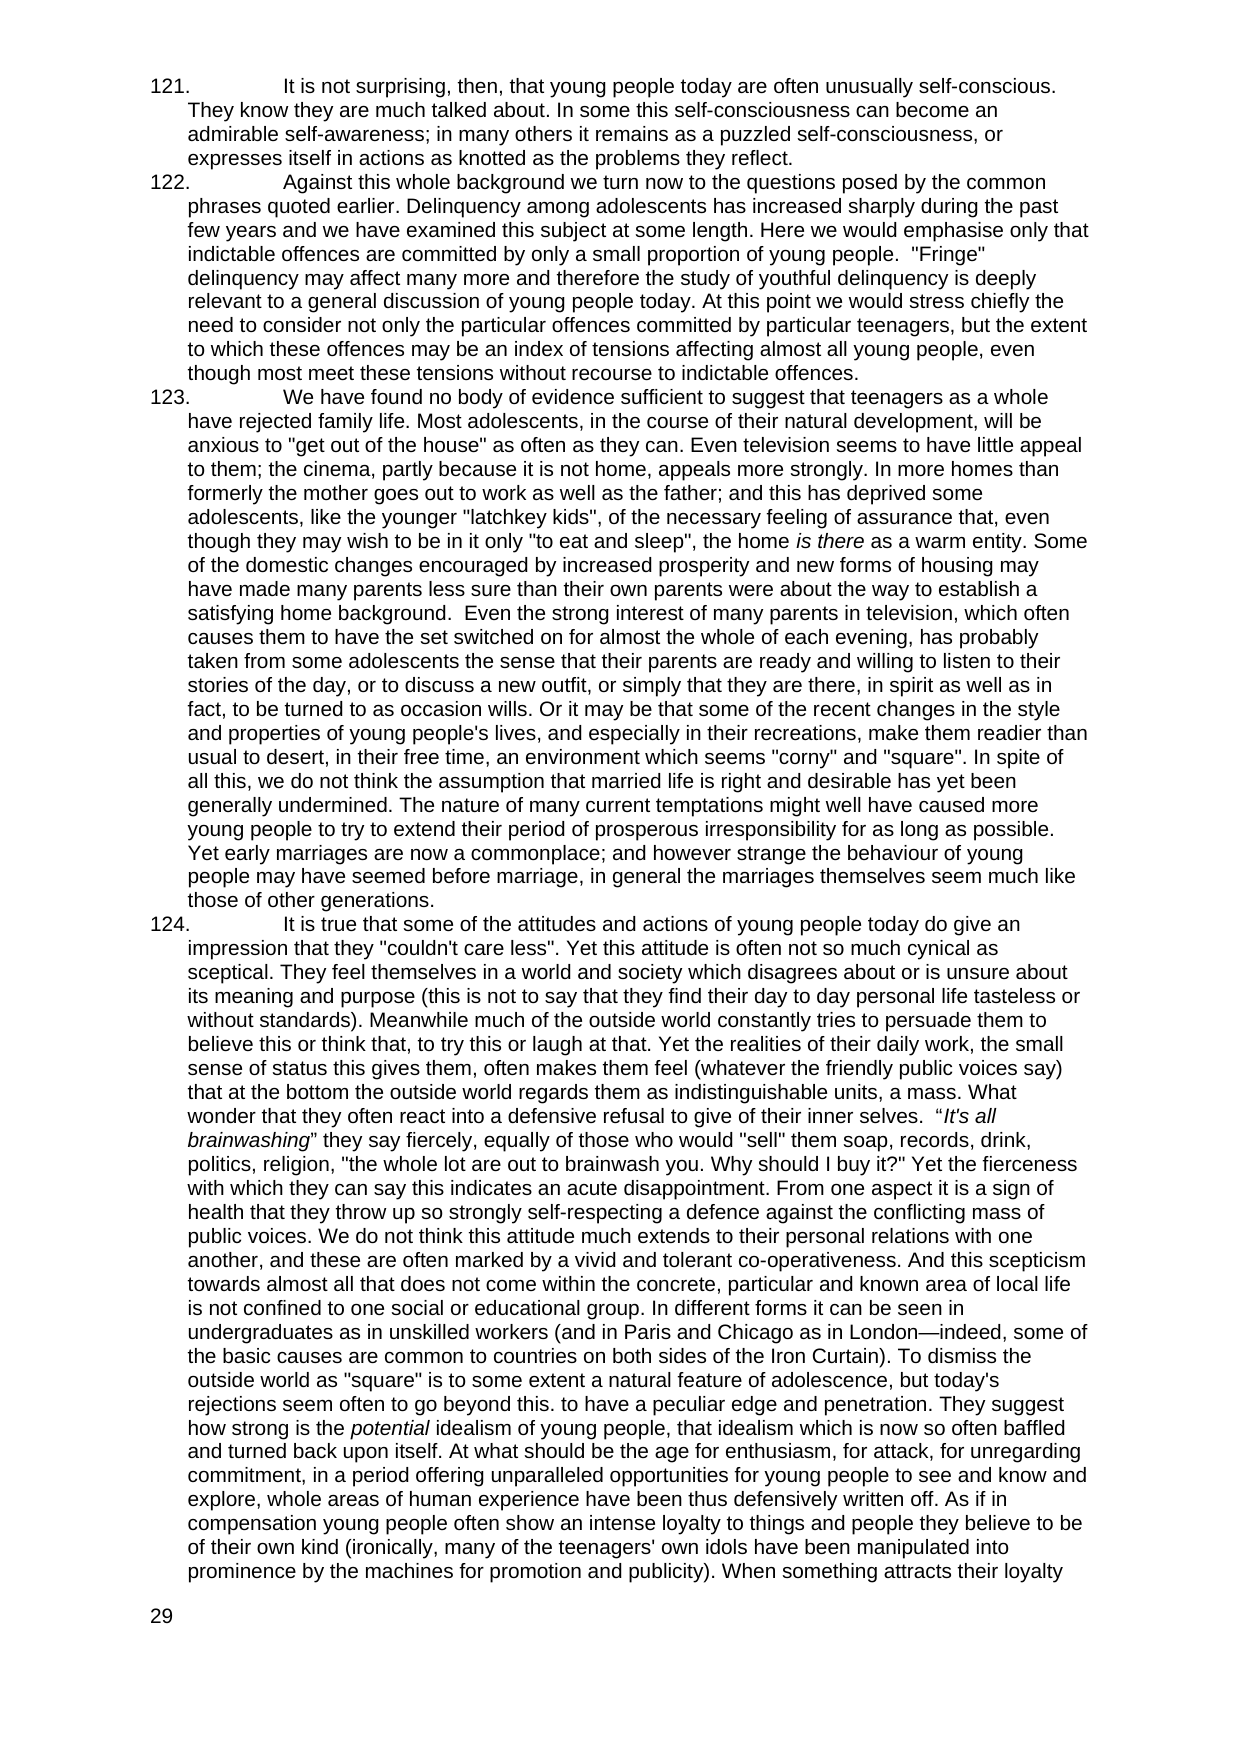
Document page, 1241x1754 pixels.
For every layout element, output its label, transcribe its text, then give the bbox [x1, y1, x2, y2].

list It is true that some of the attitudes and actions of young people today do give an impression that they "couldn't care less". Yet this attitude is often not so much cynical as sceptical. They feel themselves in a world and society which disagrees about or is unsure about its meaning and purpose (this is not to say that they find their day to day personal life tasteless or without standards). Meanwhile much of the outside world constantly tries to persuade them to believe this or think that, to try this or laugh at that. Yet the realities of their daily work, the small sense of status this gives them, often makes them feel (whatever the friendly public voices say) that at the bottom the outside world regards them as indistinguishable units, a mass. What wonder that they often react into a defensive refusal to give of their inner selves. “It's all brainwashing” they say fiercely, equally of those who would "sell" them soap, records, drink, politics, religion, "the whole lot are out to brainwash you. Why should I buy it?" Yet the fierceness with which they can say this indicates an acute disappointment. From one aspect it is a sign of health that they throw up so strongly self-respecting a defence against the conflicting mass of public voices. We do not think this attitude much extends to their personal relations with one another, and these are often marked by a vivid and tolerant co-operativeness. And this scepticism towards almost all that does not come within the concrete, particular and known area of local life is not confined to one social or educational group. In different forms it can be seen in undergraduates as in unskilled workers (and in Paris and Chicago as in London—indeed, some of the basic causes are common to countries on both sides of the Iron Curtain). To dismiss the outside world as "square" is to some extent a natural feature of adolescence, but today's rejections seem often to go beyond this. to have a peculiar edge and penetration. They suggest how strong is the potential idealism of young people, that idealism which is now so often baffled and turned back upon itself. At what should be the age for enthusiasm, for attack, for unregarding commitment, in a period offering unparalleled opportunities for young people to see and know and explore, whole areas of human experience have been thus defensively written off. As if in compensation young people often show an intense loyalty to things and people they believe to be of their own kind (ironically, many of the teenagers' own idols have been manipulated into prominence by the machines for promotion and publicity). When something attracts their loyalty [150, 912, 1090, 1583]
list It is not surprising, then, that young people today are often unusually self-conscious. They know they are much talked about. In some this self-consciousness can become an admirable self-awareness; in many others it remains as a puzzled self-consciousness, or expresses itself in actions as knotted as the problems they reflect. [150, 74, 1090, 169]
list Against this whole background we turn now to the questions posed by the common phrases quoted earlier. Delinquency among adolescents has increased sharply during the past few years and we have examined this subject at some length. Here we would emphasise only that indictable offences are committed by only a small proportion of young people. "Fringe" delinquency may affect many more and therefore the study of youthful delinquency is deeply relevant to a general discussion of young people today. At this point we would stress chiefly the need to consider not only the particular offences committed by particular teenagers, but the extent to which these offences may be an index of tensions affecting almost all young people, even though most meet these tensions without recourse to indictable offences. [150, 169, 1090, 385]
list We have found no body of evidence sufficient to suggest that teenagers as a whole have rejected family life. Most adolescents, in the course of their natural development, will be anxious to "get out of the house" as often as they can. Even television seems to have little appeal to them; the cinema, partly because it is not home, appeals more strongly. In more homes than formerly the mother goes out to work as well as the father; and this has deprived some adolescents, like the younger "latchkey kids", of the necessary feeling of assurance that, even though they may wish to be in it only "to eat and sleep", the home is there as a warm entity. Some of the domestic changes encouraged by increased prosperity and new forms of housing may have made many parents less sure than their own parents were about the way to establish a satisfying home background. Even the strong interest of many parents in television, which often causes them to have the set switched on for almost the whole of each evening, has probably taken from some adolescents the sense that their parents are ready and willing to listen to their stories of the day, or to discuss a new outfit, or simply that they are there, in spirit as well as in fact, to be turned to as occasion wills. Or it may be that some of the recent changes in the style and properties of young people's lives, and especially in their recreations, make them readier than usual to desert, in their free time, an environment which seems "corny" and "square". In spite of all this, we do not think the assumption that married life is right and desirable has yet been generally undermined. The nature of many current temptations might well have caused more young people to try to extend their period of prosperous irresponsibility for as long as possible. Yet early marriages are now a commonplace; and however strange the behaviour of young people may have seemed before marriage, in general the marriages themselves seem much like those of other generations. [150, 385, 1090, 912]
